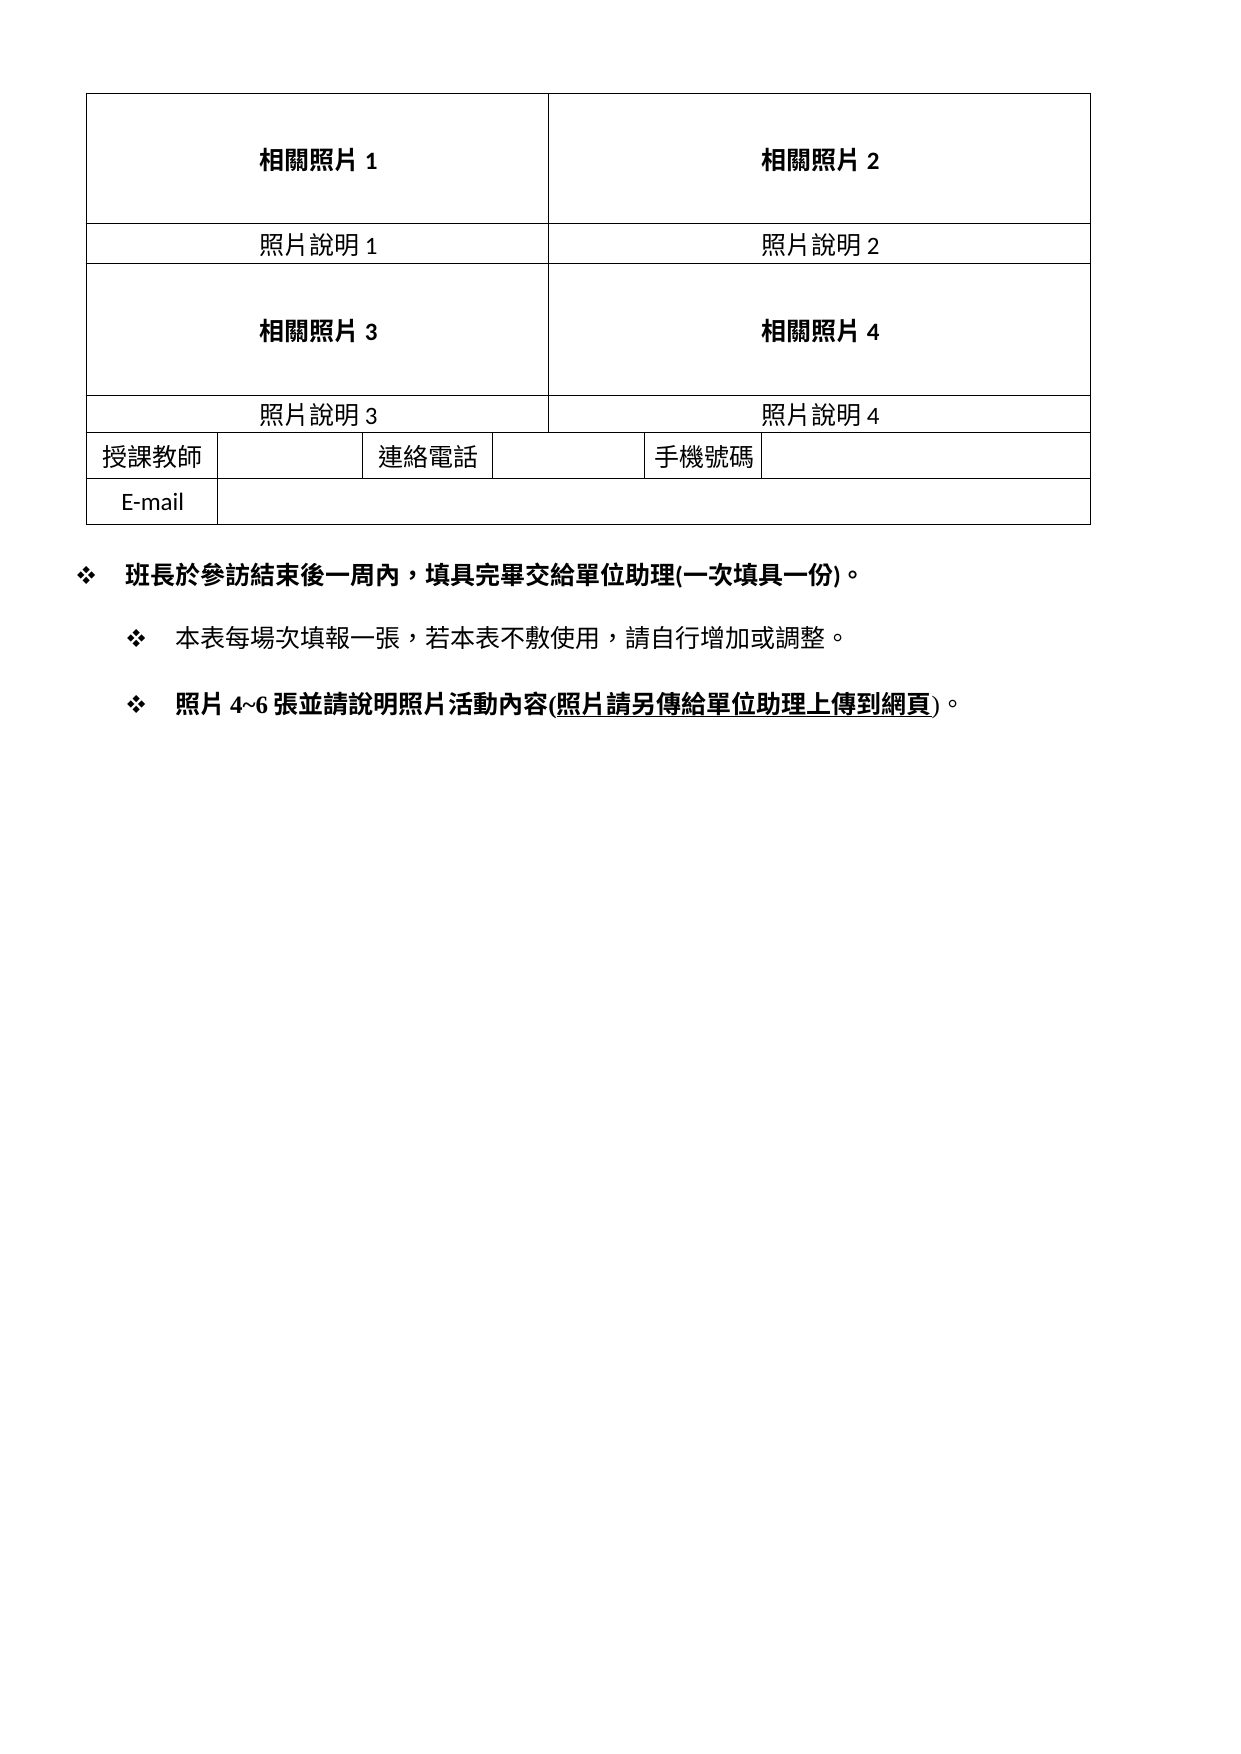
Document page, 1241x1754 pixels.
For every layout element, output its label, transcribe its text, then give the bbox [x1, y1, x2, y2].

table_cell 連絡電話 [363, 433, 492, 478]
table_cell [762, 433, 1090, 478]
table_cell 相關照片2 [549, 94, 1090, 223]
table_cell 相關照片4 [549, 264, 1090, 394]
table_cell 照片說明3 [87, 396, 548, 432]
table_cell 照片說明2 [549, 224, 1090, 263]
table_cell 手機號碼 [645, 433, 761, 478]
list 照片4~6張並請說明照片活動內容(照片請另傳給單位助理上傳到網頁)。 [125, 661, 1165, 723]
table_cell 授課教師 [87, 433, 217, 478]
table_cell 照片說明4 [549, 396, 1090, 432]
table_cell 相關照片1 [87, 94, 548, 223]
table_cell [493, 433, 644, 478]
table_cell 相關照片3 [87, 264, 548, 394]
table_cell E-mail [87, 479, 217, 524]
table_cell 照片說明1 [87, 224, 548, 263]
table_cell [218, 433, 362, 478]
table_cell [218, 479, 1090, 524]
list 本表每場次填報一張，若本表不敷使用，請自行增加或調整。 [125, 595, 1165, 657]
list 班長於參訪結束後一周內，填具完畢交給單位助理(一次填具一份)。 [75, 532, 1165, 595]
